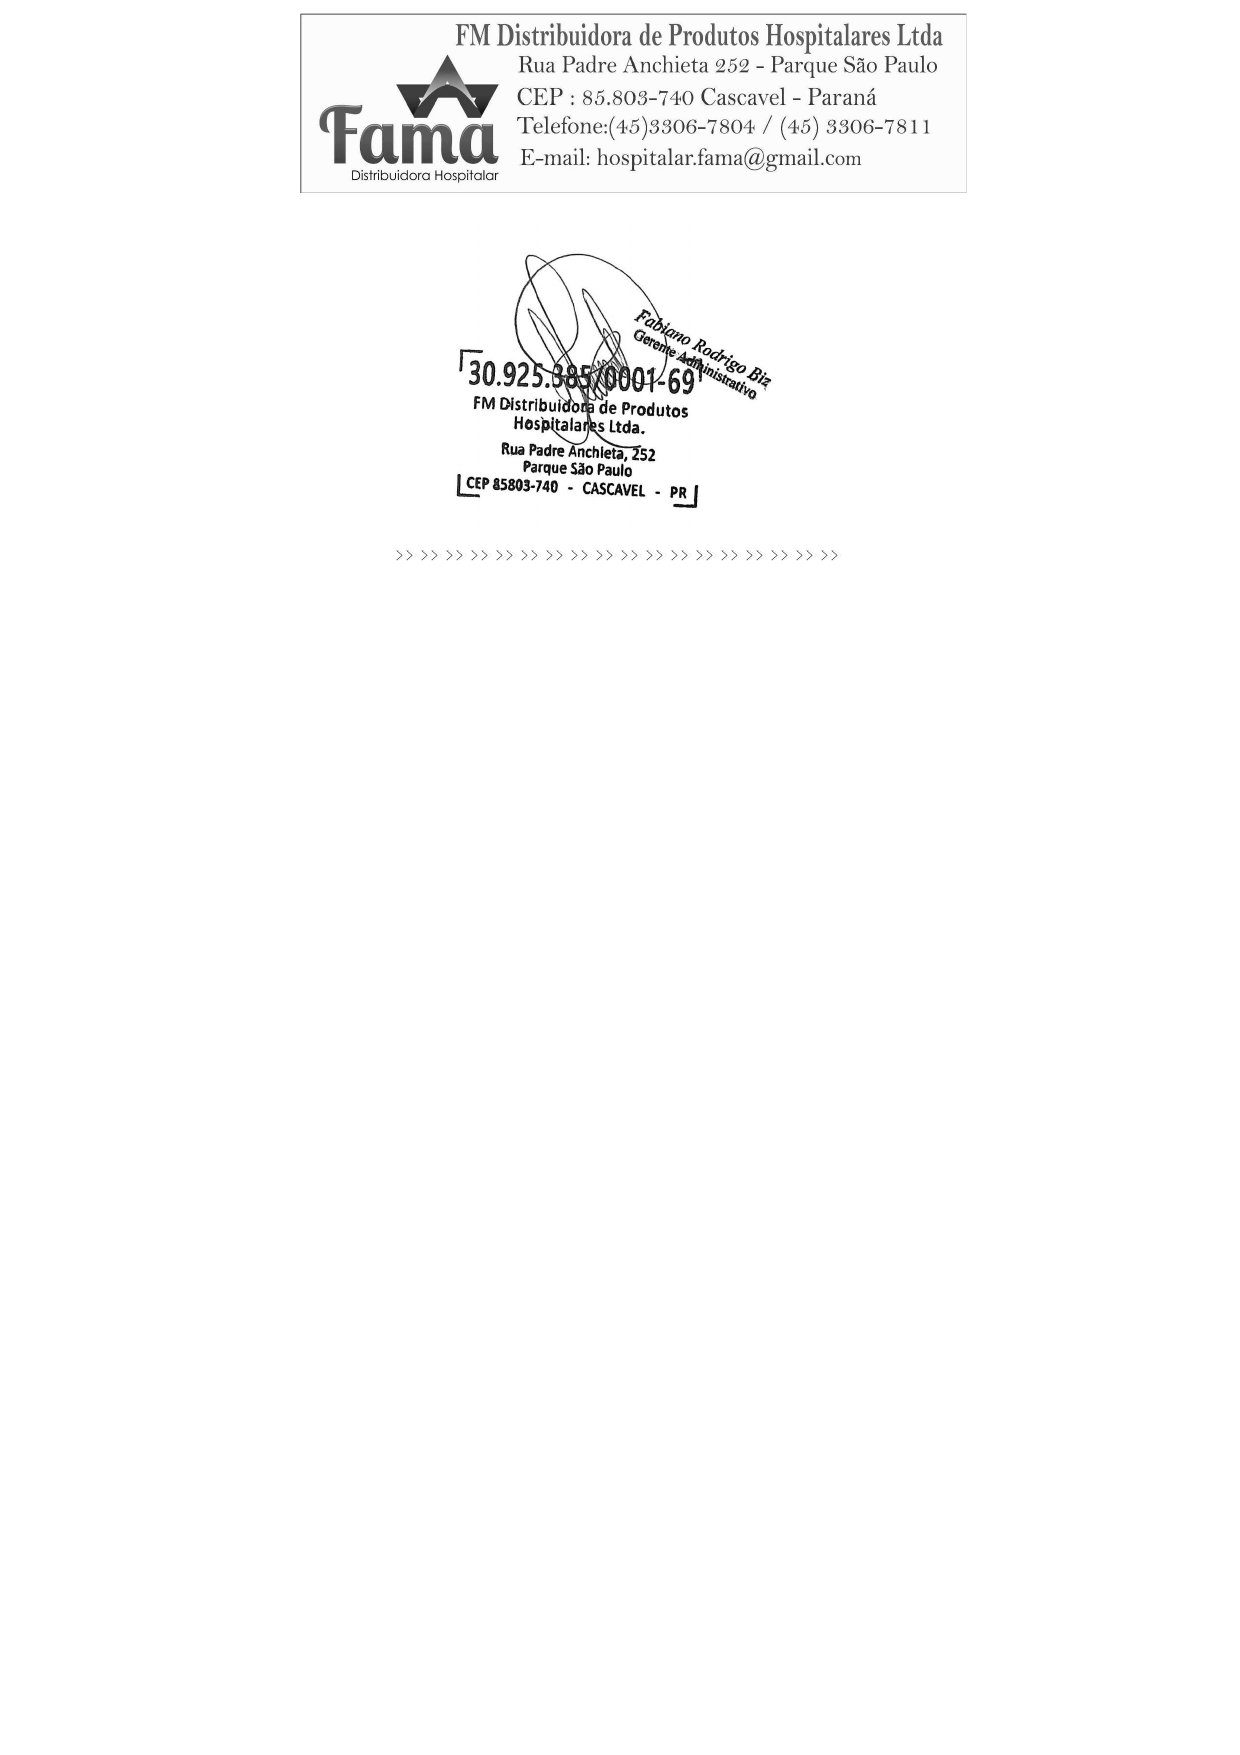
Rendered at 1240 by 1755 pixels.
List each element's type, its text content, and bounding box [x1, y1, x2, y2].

text »»»»»»»»»»»»»»»»»» [395, 538, 1087, 567]
